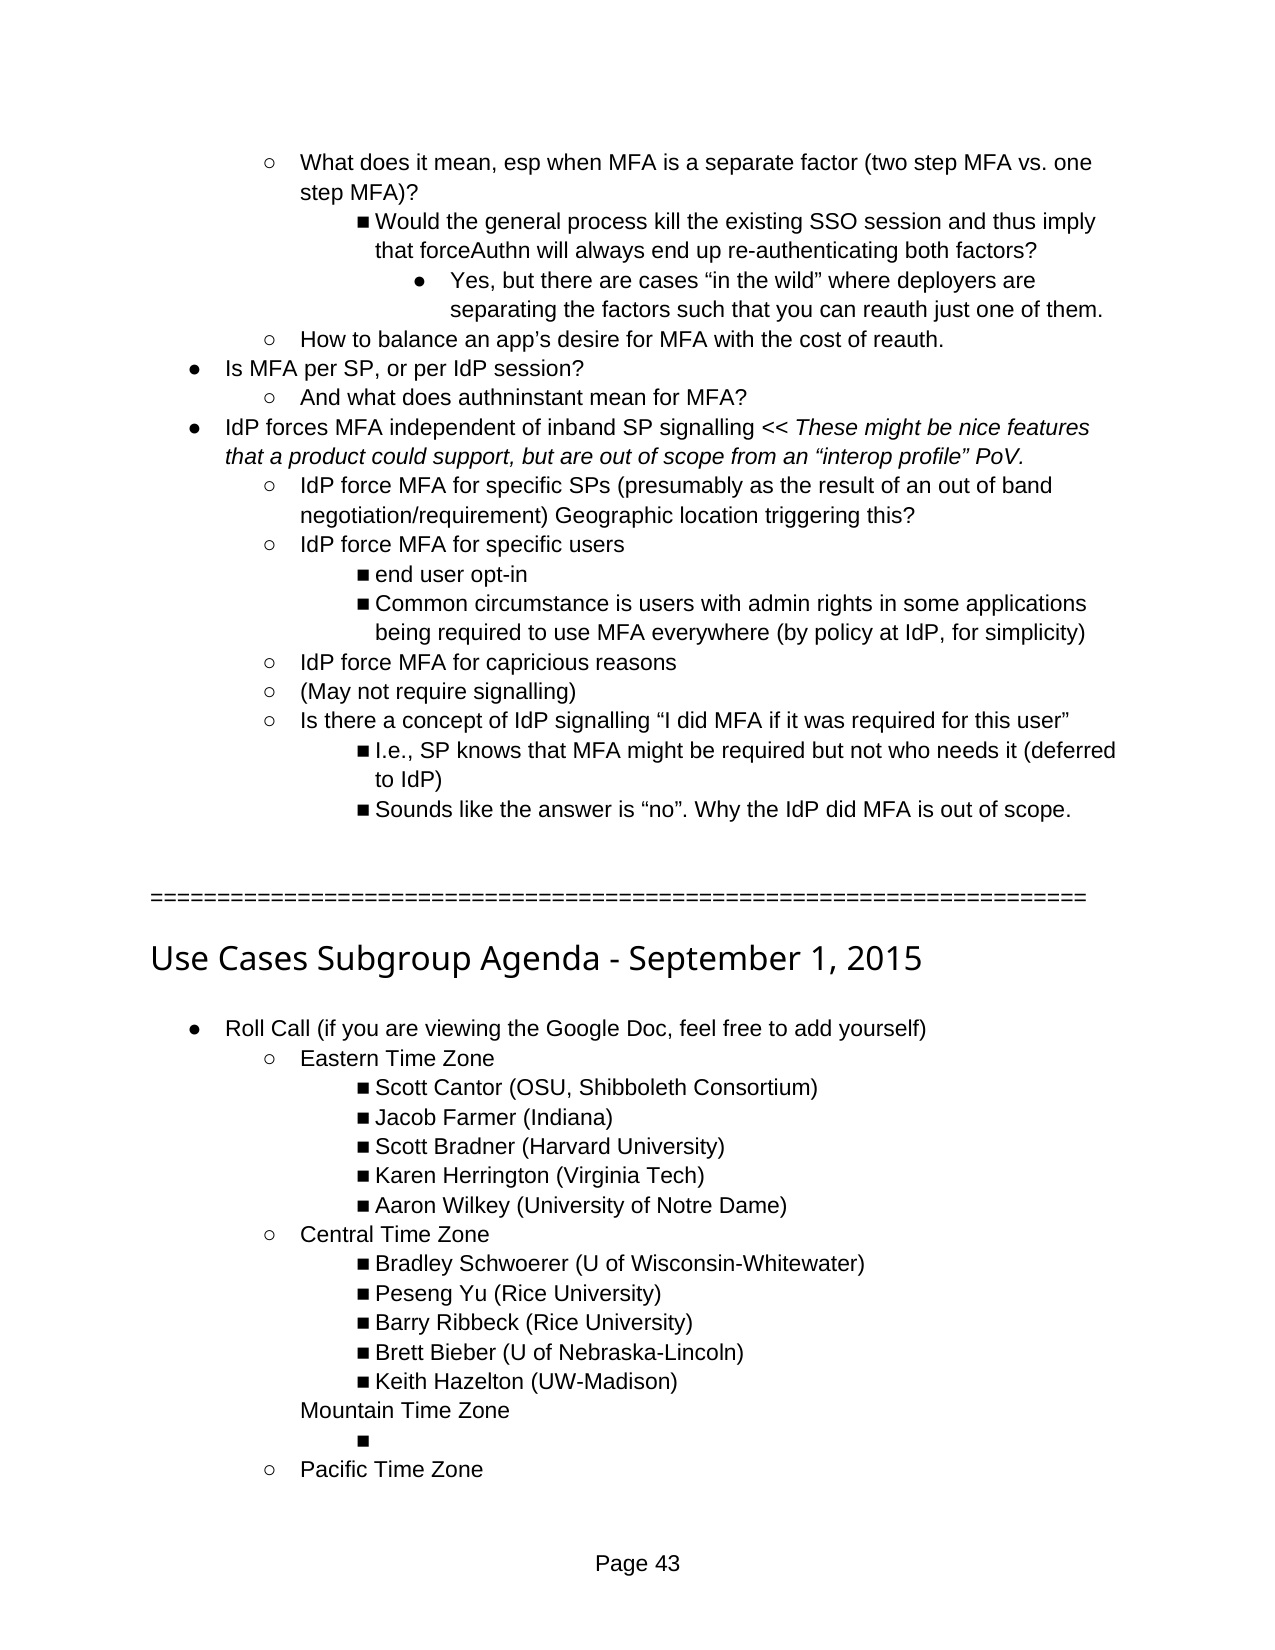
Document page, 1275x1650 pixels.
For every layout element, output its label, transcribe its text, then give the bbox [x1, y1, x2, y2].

list IdP force MFA for capricious reasons [262, 649, 1125, 675]
list What does it mean, esp when MFA is a separate factor (two step MFA vs. one step MFA)? [262, 150, 1125, 205]
list Is MFA per SP, or per IdP session? [187, 356, 1125, 381]
list IdP force MFA for specific SPs (presumably as the result of an out of band negotiation/requirement) Geographic location triggering this? [262, 473, 1125, 528]
list Common circumstance is users with admin rights in some applications being required to use MFA everywhere (by policy at IdP, for simplicity) [356, 591, 1125, 646]
list How to balance an app’s desire for MFA with the cost of reauth. [262, 326, 1125, 352]
list Scott Bradner (Harvard University) [356, 1134, 1125, 1159]
list Barry Ribbeck (Rice University) [356, 1310, 1125, 1336]
list (May not require signalling) [262, 679, 1125, 704]
text Mountain Time Zone [300, 1398, 1125, 1424]
text ====================================================================== [150, 884, 1125, 910]
list Keith Hazelton (UW-Madison) [356, 1369, 1125, 1394]
list Sounds like the answer is “no”. Why the IdP did MFA is out of scope. [356, 796, 1125, 822]
list IdP forces MFA independent of inband SP signalling << These might be nice features that a product could support, but are out of scope from an “interop profile” PoV. [187, 414, 1125, 469]
list Yes, but there are cases “in the wild” where deployers are separating the factors such that you can reauth just one of them. [412, 267, 1125, 322]
list end user opt-in [356, 561, 1125, 587]
subtitle Use Cases Subgroup Agenda - September 1, 2015 [150, 934, 1125, 980]
list Peseng Yu (Rice University) [356, 1281, 1125, 1306]
list I.e., SP knows that MFA might be required but not who needs it (deferred to IdP) [356, 737, 1125, 792]
list Eastern Time Zone [262, 1046, 1125, 1071]
list Scott Cantor (OSU, Shibboleth Consortium) [356, 1075, 1125, 1101]
list Karen Herrington (Virginia Tech) [356, 1163, 1125, 1189]
list IdP force MFA for specific users [262, 532, 1125, 557]
list Jacob Farmer (Indiana) [356, 1104, 1125, 1130]
list Roll Call (if you are viewing the Google Doc, feel free to add yourself) [187, 1016, 1125, 1042]
list Bradley Schwoerer (U of Wisconsin-Whitewater) [356, 1251, 1125, 1277]
list Pacific Time Zone [262, 1457, 1125, 1482]
list Would the general process kill the existing SSO session and thus imply that forceAuthn will always end up re-authenticating both factors? [356, 209, 1125, 264]
list Central Time Zone [262, 1222, 1125, 1247]
list Brett Bieber (U of Nebraska-Lincoln) [356, 1339, 1125, 1365]
list And what does authninstant mean for MFA? [262, 385, 1125, 411]
list Is there a concept of IdP signalling “I did MFA if it was required for this user” [262, 708, 1125, 734]
list Aaron Wilkey (University of Notre Dame) [356, 1192, 1125, 1218]
